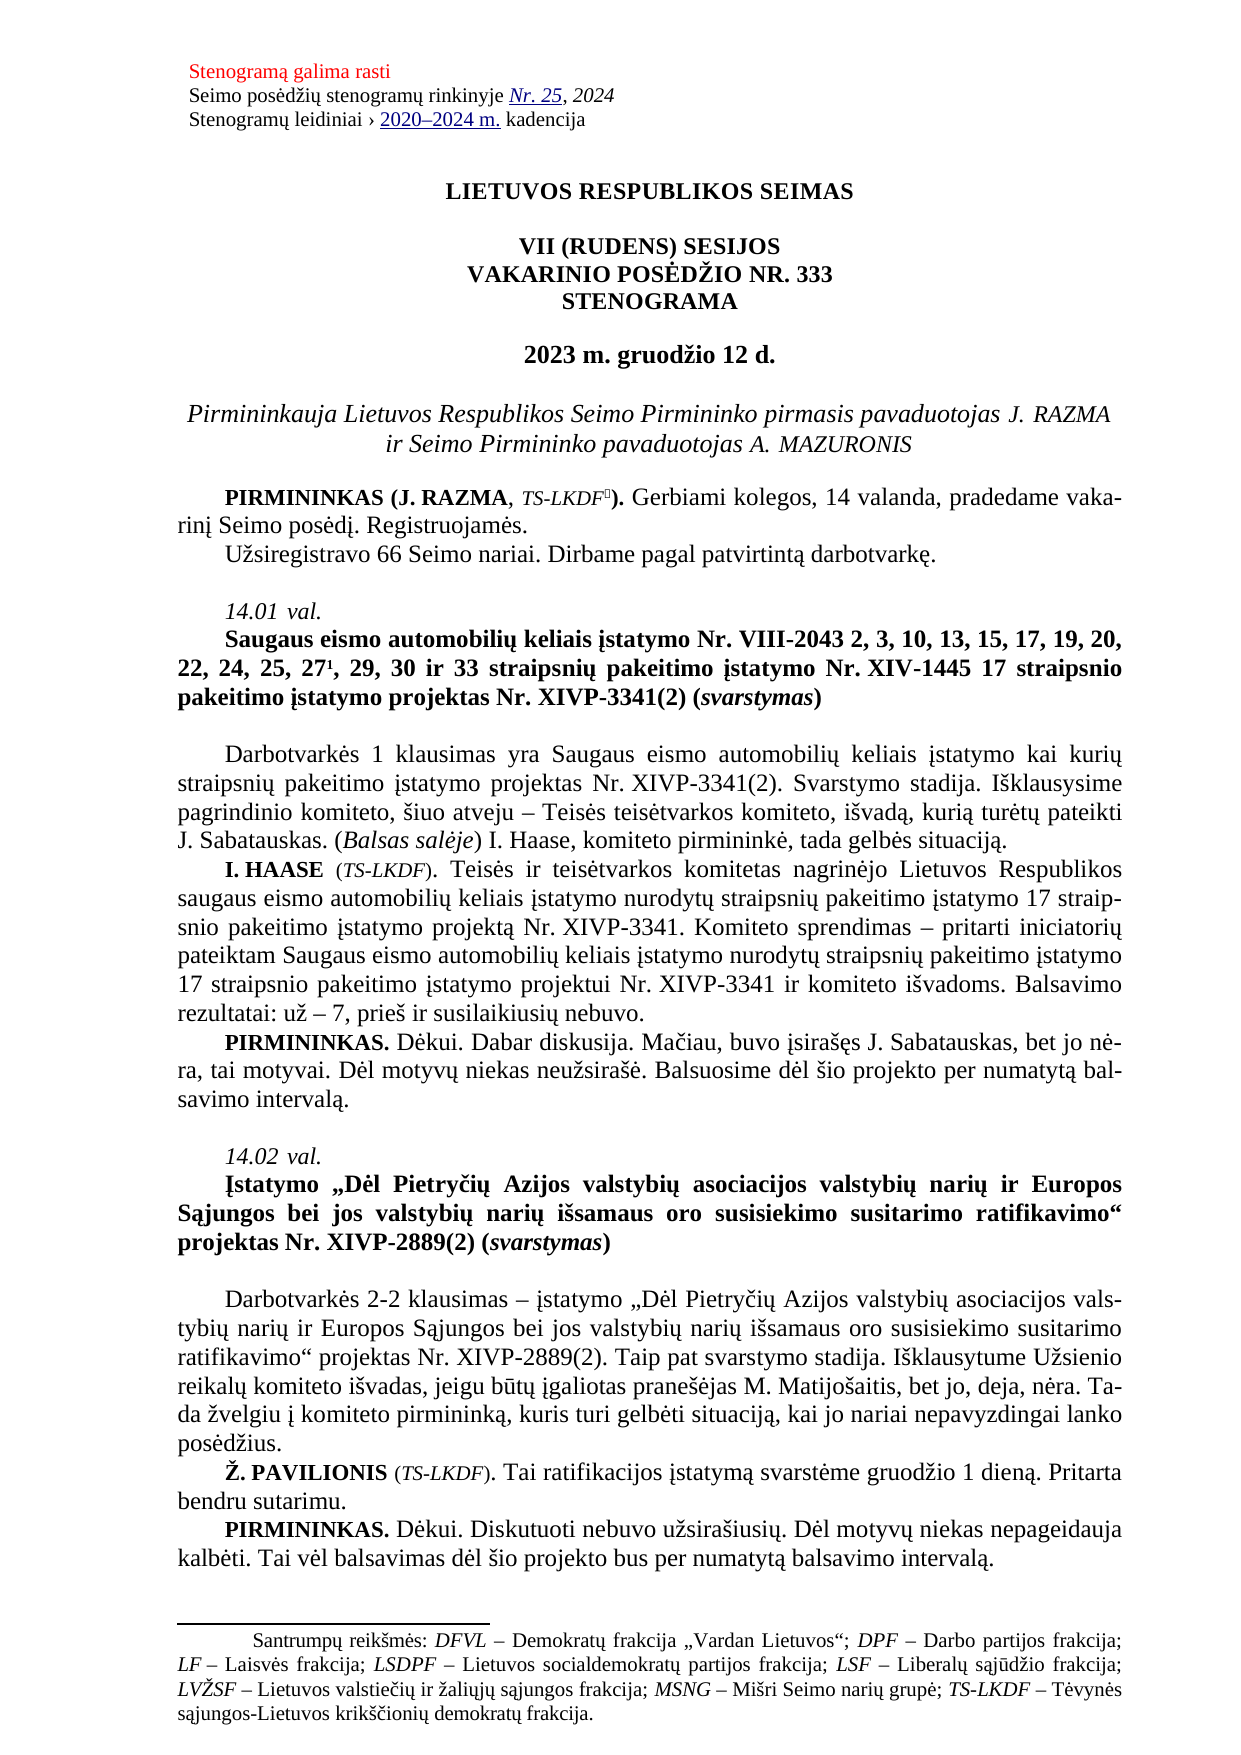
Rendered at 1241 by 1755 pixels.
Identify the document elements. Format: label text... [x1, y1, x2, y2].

text Santrumpų reikšmės: DFVL – Demokratų frakcija „Vardan Lietuvos“; DPF – Darbo partijos frakcija; LF – Laisvės frakcija; LSDPF – Lietuvos socialdemokratų partijos frakcija; LSF – Liberalų sąjūdžio frakcija; LVŽSF – Lietuvos valstiečių ir žaliųjų sąjungos frakcija; MSNG – Mišri Seimo narių grupė; TS-LKDF – Tėvynės sąjungos-Lietuvos krikščionių demokratų frakcija. [177, 1624, 1122, 1724]
text PIRMININKAS. Dė­kui. Dis­ku­tuo­ti ne­bu­vo už­si­ra­šiu­sių. Dėl mo­ty­vų nie­kas ne­pa­gei­dau­ja kal­bė­ti. Tai vėl bal­sa­vi­mas dėl šio pro­jek­to bus per nu­ma­ty­tą bal­sa­vi­mo in­ter­va­lą. [177, 1514, 1122, 1572]
table_header Stenogramą galima rasti [177, 59, 1045, 83]
text I. HAASE (TS-LKDF). Tei­sės ir tei­sėt­var­kos ko­mi­te­tas nag­ri­nė­jo Lie­tu­vos Res­pub­li­kos sau­gaus eis­mo au­to­mo­bi­lių ke­liais įsta­ty­mo nu­ro­dy­tų straips­nių pa­kei­ti­mo įsta­ty­mo 17 straip­s­nio pa­kei­ti­mo įsta­ty­mo pro­jek­tą Nr. XIVP-3341. Ko­mi­te­to spren­di­mas – pri­tar­ti ini­cia­to­rių pa­teik­tam Sau­gaus eis­mo automobilių ke­liais įsta­ty­mo nu­ro­dy­tų straips­nių pa­kei­ti­mo įsta­ty­mo 17 straips­nio pa­kei­ti­mo įsta­ty­mo pro­jek­tui Nr. XIVP-3341 ir ko­mi­te­to iš­va­doms. Bal­sa­vi­mo re­zul­ta­tai: už – 7, prieš ir su­si­lai­kiu­sių ne­bu­vo. [177, 854, 1122, 1027]
title VII (RUDENS) SESIJOS [177, 232, 1122, 260]
text Ž. PAVILIONIS (TS-LKDF). Tai ra­ti­fi­ka­ci­jos įsta­ty­mą svars­tė­me gruo­džio 1 die­ną. Pri­tar­ta ben­dru su­ta­ri­mu. [177, 1457, 1122, 1514]
text 14.01 val. [224, 597, 1122, 624]
text Sau­gaus eis­mo au­to­mo­bi­lių ke­liais įsta­ty­mo Nr. VIII-2043 2, 3, 10, 13, 15, 17, 19, 20, 22, 24, 25, 271, 29, 30 ir 33 straips­nių pa­kei­ti­mo įsta­ty­mo Nr. XIV-1445 17 straips­nio pakei­ti­mo įsta­ty­mo pro­jek­tas Nr. XIVP-3341(2) (svars­ty­mas) [177, 624, 1122, 711]
title STENOGRAMA [177, 287, 1122, 315]
title LIETUVOS RESPUBLIKOS SEIMAS [177, 177, 1122, 204]
text 14.02 val. [224, 1142, 1122, 1169]
text 2023 m. gruodžio 12 d. [177, 339, 1122, 369]
text Dar­bo­tvarkės 2-2 klau­si­mas – įsta­ty­mo „Dėl Piet­ry­čių Azi­jos vals­ty­bių aso­cia­ci­jos vals­ty­bių na­rių ir Eu­ro­pos Są­jun­gos bei jos vals­ty­bių na­rių iš­sa­maus oro su­si­sie­ki­mo su­si­ta­ri­mo ra­ti­fi­ka­vi­mo“ pro­jek­tas Nr. XIVP-2889(2). Taip pat svars­ty­mo sta­di­ja. Iš­klau­sy­tu­me Už­sie­nio rei­ka­lų ko­mi­te­to iš­va­das, jei­gu bū­tų įga­lio­tas pra­ne­šė­jas M. Ma­ti­jo­šai­tis, bet jo, de­ja, nė­ra. Ta­da žvel­giu į ko­mi­te­to pir­mi­nin­ką, ku­ris tu­ri gel­bė­ti si­tu­a­ci­ją, kai jo na­riai ne­pa­vyz­din­gai lan­ko po­sė­džius. [177, 1284, 1122, 1457]
text Įsta­ty­mo „Dėl Piet­ry­čių Azi­jos vals­ty­bių aso­cia­ci­jos vals­ty­bių na­rių ir Eu­ro­pos Sąjun­gos bei jos vals­ty­bių na­rių iš­sa­maus oro su­si­sie­ki­mo su­si­ta­ri­mo ra­ti­fi­ka­vi­mo“ projek­tas Nr. XIVP-2889(2) (svars­ty­mas) [177, 1169, 1122, 1256]
text Už­si­re­gist­ra­vo 66 Sei­mo na­riai. Dir­ba­me pa­gal pa­tvir­tin­tą dar­bo­tvarkę. [177, 539, 1122, 568]
text PIRMININKAS. Dė­kui. Da­bar dis­ku­si­ja. Ma­čiau, bu­vo įsi­ra­šęs J. Sa­ba­taus­kas, bet jo nė­ra, tai mo­ty­vai. Dėl mo­ty­vų nie­kas ne­už­si­ra­šė. Bal­suo­si­me dėl šio pro­jek­to per nu­ma­ty­tą bal­sa­vi­mo in­ter­va­lą. [177, 1027, 1122, 1113]
table_cell Seimo posėdžių stenogramų rinkinyje Nr. 25, 2024 [177, 83, 1045, 107]
text PIRMININKAS (J. RAZMA, TS-LKDF). Ger­bia­mi ko­le­gos, 14 va­lan­da, pra­de­da­me va­ka­ri­nį Sei­mo po­sė­dį. Re­gist­ruo­ja­mės. [177, 482, 1122, 539]
table_cell Stenogramų leidiniai › 2020–2024 m. kadencija [177, 107, 1045, 131]
text Pirmininkauja Lietuvos Respublikos Seimo Pirmininko pirmasis pavaduotojas J. RAZMA ir Seimo Pirmininko pavaduotojas A. MAZURONIS [177, 398, 1122, 458]
title VAKARINIO posėdžio NR. 333 [177, 260, 1122, 287]
text Dar­bo­tvarkės 1 klau­si­mas yra Sau­gaus eis­mo au­to­mo­bi­lių ke­liais įsta­ty­mo kai ku­rių strai­ps­nių pa­kei­ti­mo įsta­ty­mo pro­jek­tas Nr. XIVP-3341(2). Svars­ty­mo sta­di­ja. Iš­klau­sy­si­me pa­grin­di­nio ko­mi­te­to, šiuo at­ve­ju – Tei­sės tei­sėt­var­kos ko­mi­te­to, iš­va­dą, ku­rią tu­rė­tų pa­teik­ti J. Sa­ba­taus­kas. (Bal­sas sa­lė­je) I. Ha­a­se, ko­mi­te­to pir­mi­nin­kė, ta­da gel­bės si­tu­a­ci­ją. [177, 739, 1122, 854]
